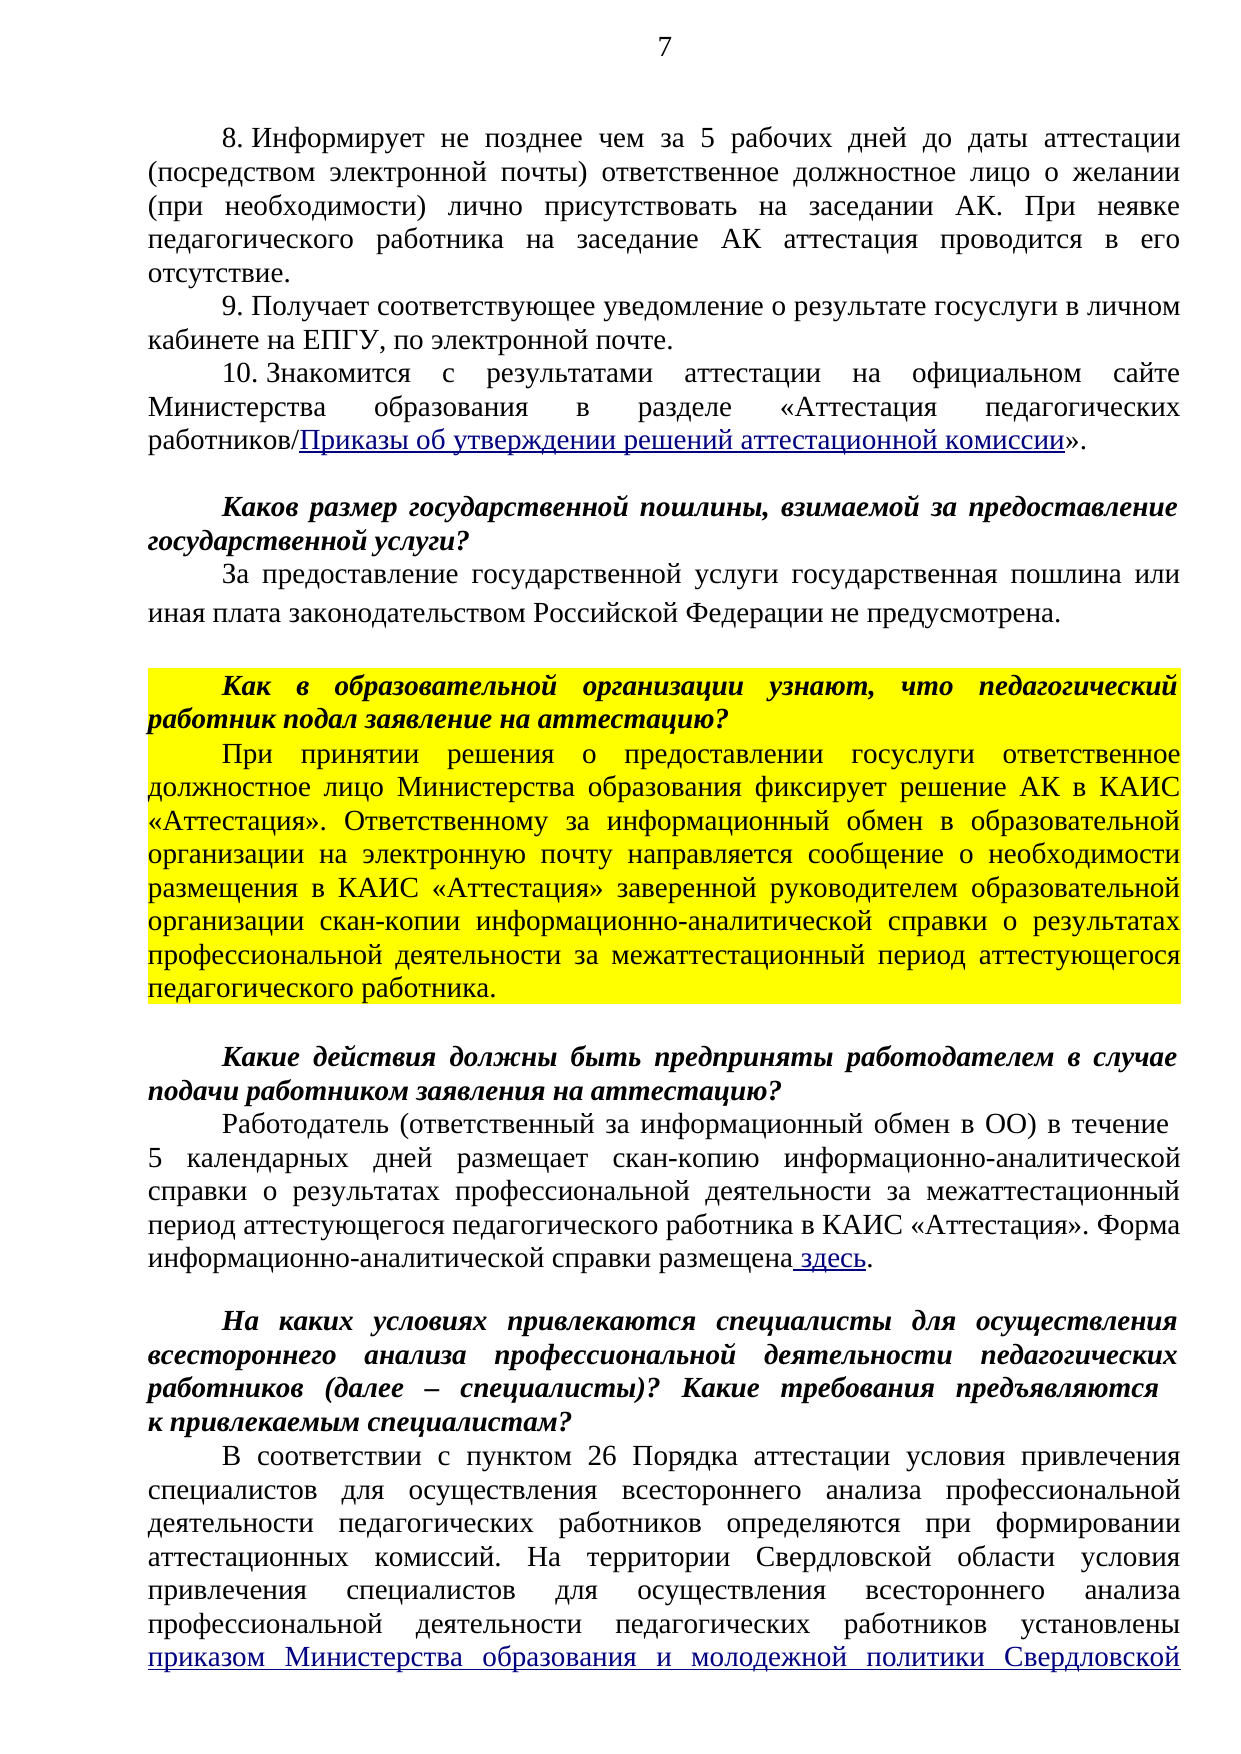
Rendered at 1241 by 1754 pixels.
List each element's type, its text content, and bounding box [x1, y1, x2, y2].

text Каков размер государственной пошлины, взимаемой за предоставление государственной услуги? [148, 489, 1181, 557]
list Знакомится с результатами аттестации на официальном сайте Министерства образования в разделе «Аттестация педагогических работников/Приказы об утверждении решений аттестационной комиссии». [148, 355, 1181, 456]
list Информирует не позднее чем за 5 рабочих дней до даты аттестации (посредством электронной почты) ответственное должностное лицо о желании (при необходимости) лично присутствовать на заседании АК. При неявке педагогического работника на заседание АК аттестация проводится в его отсутствие. [148, 121, 1181, 288]
list Получает соответствующее уведомление о результате госуслуги в личном кабинете на ЕПГУ, по электронной почте. [148, 288, 1181, 355]
text На каких условиях привлекаются специалисты для осуществления всестороннего анализа профессиональной деятельности педагогических работников (далее – специалисты)? Какие требования предъявляются к привлекаемым специалистам? [148, 1303, 1181, 1438]
text За предоставление государственной услуги государственная пошлина или иная плата законодательством Российской Федерации не предусмотрена. [148, 557, 1181, 629]
text При принятии решения о предоставлении госуслуги ответственное должностное лицо Министерства образования фиксирует решение АК в КАИС «Аттестация». Ответственному за информационный обмен в образовательной организации на электронную почту направляется сообщение о необходимости размещения в КАИС «Аттестация» заверенной руководителем образовательной организации скан-копии информационно-аналитической справки о результатах профессиональной деятельности за межаттестационный период аттестующегося педагогического работника. [148, 736, 1181, 1004]
text Какие действия должны быть предприняты работодателем в случае подачи работником заявления на аттестацию? [148, 1039, 1181, 1106]
text Как в образовательной организации узнают, что педагогический работник подал заявление на аттестацию? [148, 668, 1181, 735]
text В соответствии с пунктом 26 Порядка аттестации условия привлечения специалистов для осуществления всестороннего анализа профессиональной деятельности педагогических работников определяются при формировании аттестационных комиссий. На территории Свердловской области условия привлечения специалистов для осуществления всестороннего анализа профессиональной деятельности педагогических работников установлены приказом Министерства образования и молодежной политики Свердловской [148, 1438, 1181, 1669]
text Работодатель (ответственный за информационный обмен в ОО) в течение 5 календарных дней размещает скан-копию информационно-аналитической справки о результатах профессиональной деятельности за межаттестационный период аттестующегося педагогического работника в КАИС «Аттестация». Форма информационно-аналитической справки размещена здесь. [148, 1106, 1181, 1274]
